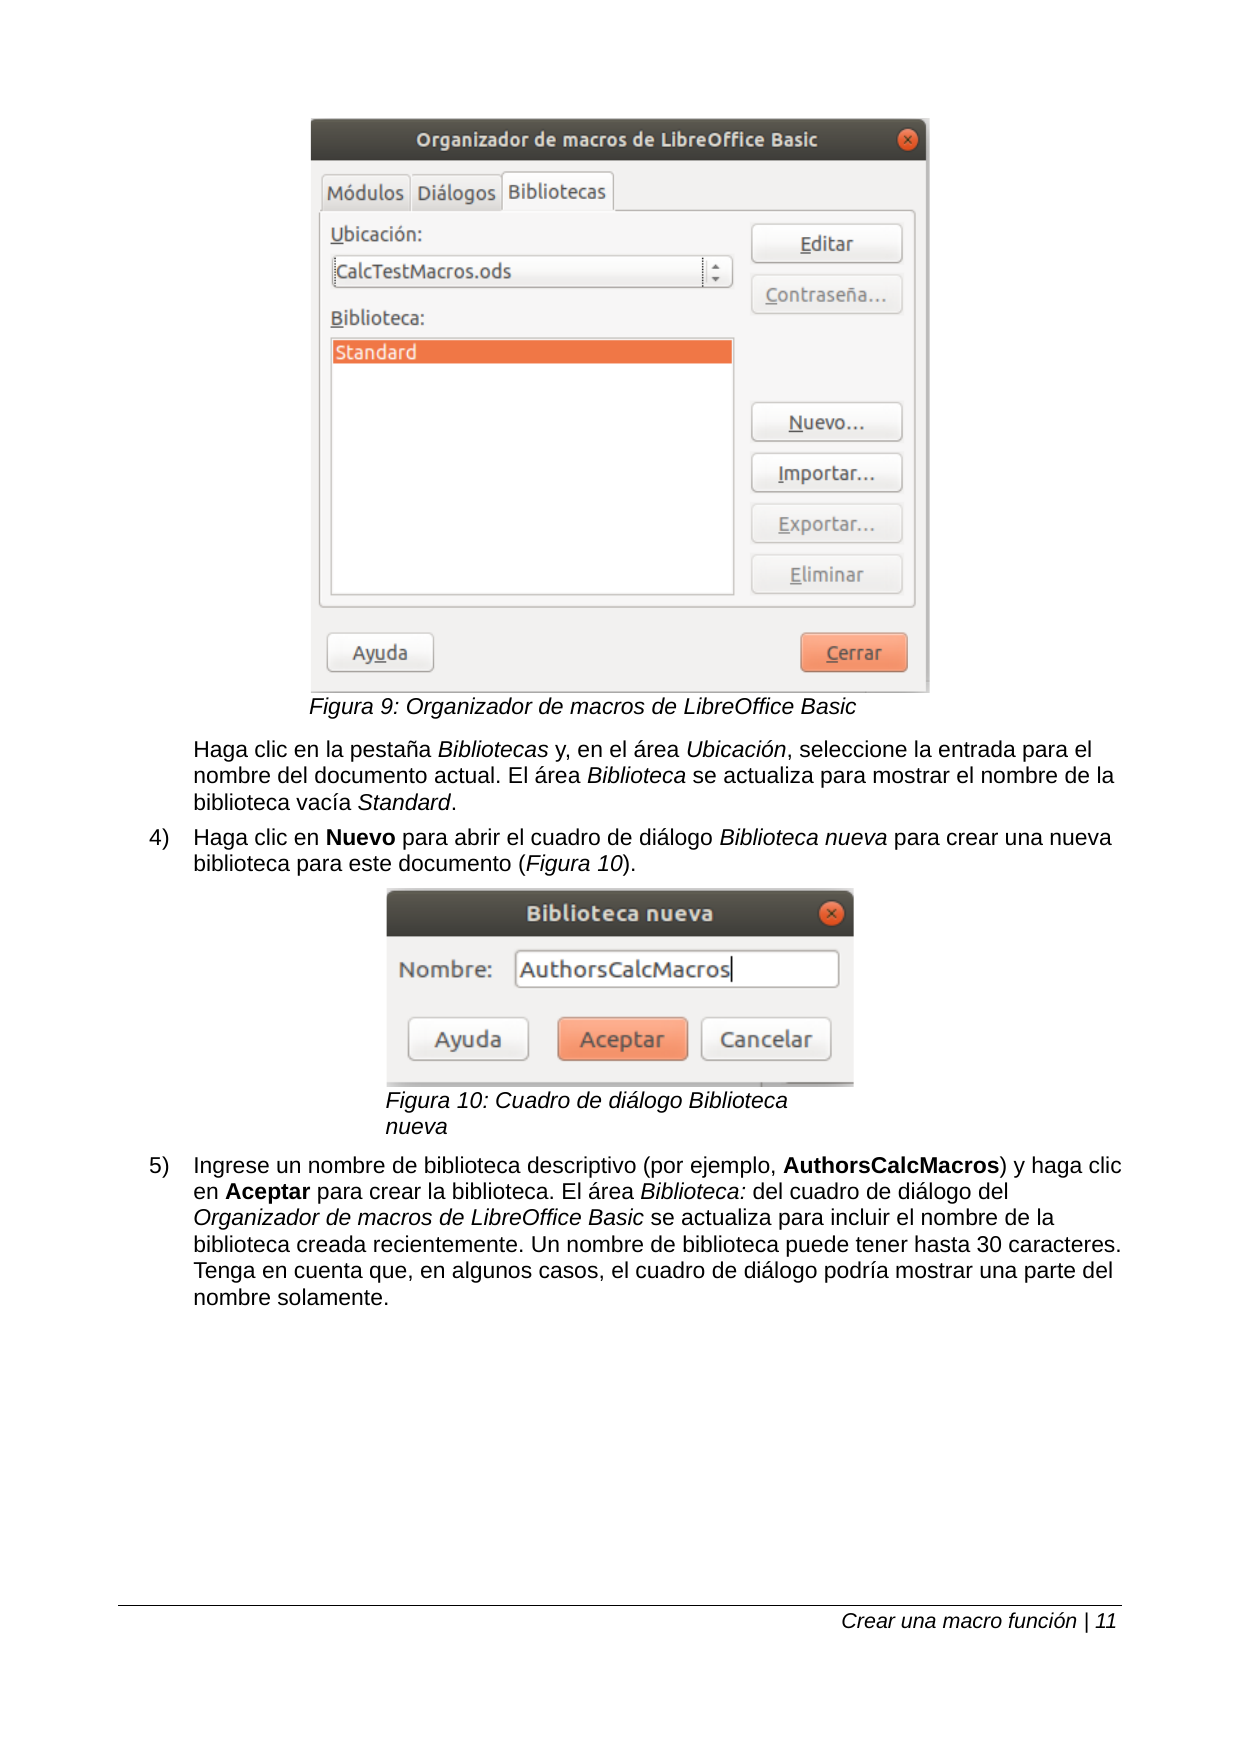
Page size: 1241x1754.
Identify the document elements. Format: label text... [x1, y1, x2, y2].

text Figura 9: Organizador de macros de LibreOffice Basic [309, 118, 931, 719]
list Haga clic en Nuevo para abrir el cuadro de diálogo Biblioteca nueva para crear una nueva biblioteca para este documento (Figura 10). [169, 824, 1122, 877]
list Ingrese un nombre de biblioteca descriptivo (por ejemplo, AuthorsCalcMacros) y haga clic en Aceptar para crear la biblioteca. El área Biblioteca: del cuadro de diálogo del Organizador de macros de LibreOffice Basic se actualiza para incluir el nombre de la biblioteca creada recientemente. Un nombre de biblioteca puede tener hasta 30 caracteres. Tenga en cuenta que, en algunos casos, el cuadro de diálogo podría mostrar una parte del nombre solamente. [169, 1152, 1122, 1310]
picture [310, 118, 930, 693]
text Figura 10: Cuadro de diálogo Biblioteca nueva [385, 888, 855, 1140]
picture [386, 888, 854, 1087]
text Haga clic en la pestaña Bibliotecas y, en el área Ubicación, seleccione la entrada para el nombre del documento actual. El área Biblioteca se actualiza para mostrar el nombre de la biblioteca vacía Standard. [169, 736, 1122, 815]
